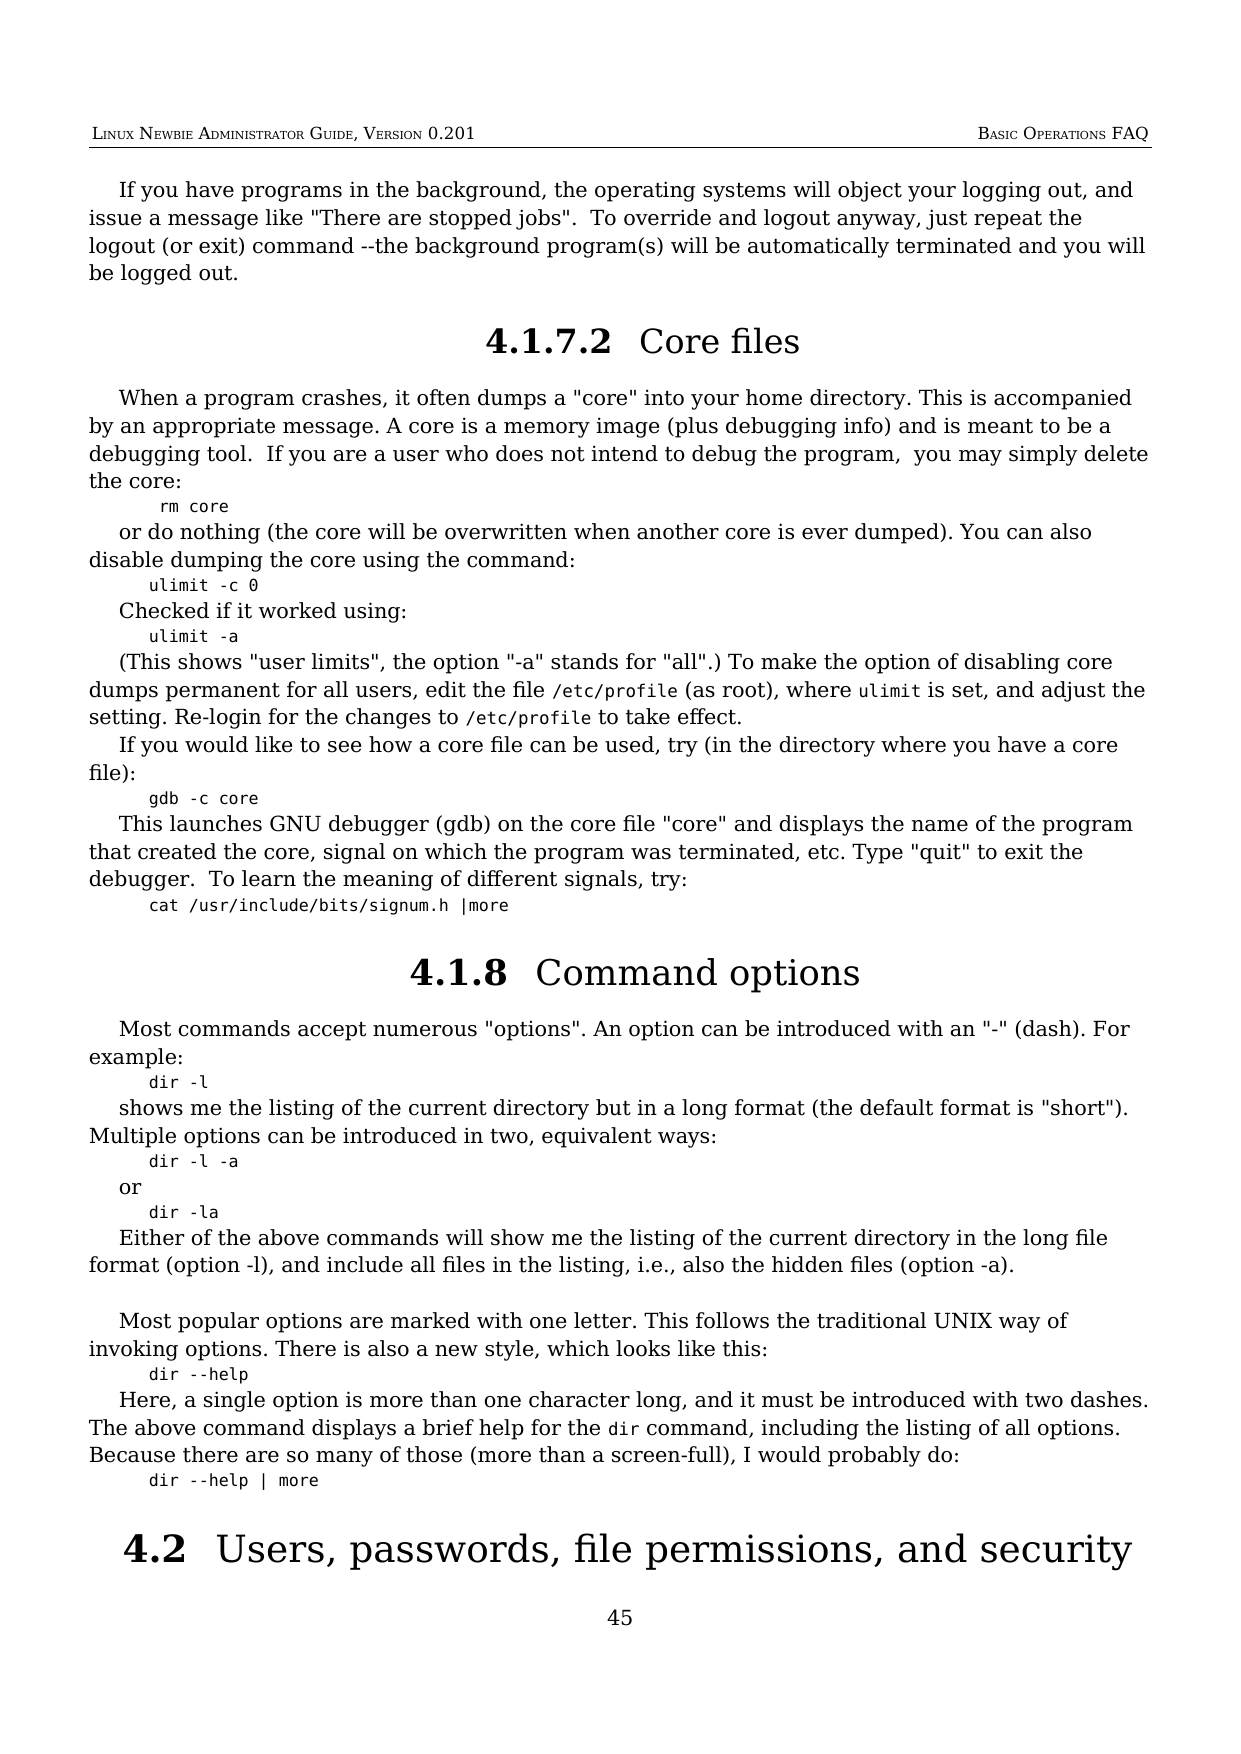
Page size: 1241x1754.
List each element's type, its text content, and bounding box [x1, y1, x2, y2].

text or [88, 1175, 1152, 1199]
text Most popular options are marked with one letter. This follows the traditional UNIX way of invoking options. There is also a new style, which looks like this: [88, 1309, 1152, 1361]
text gdb -c core [148, 789, 1152, 808]
text dir -la [148, 1203, 1152, 1222]
text (This shows "user limits", the option "-a" stands for "all".) To make the option of disabling core dumps permanent for all users, edit the file /etc/profile (as root), where ulimit is set, and adjust the setting. Re-login for the changes to /etc/profile to take effect. [88, 650, 1152, 730]
text rm core [148, 497, 1152, 517]
text If you would like to see how a core file can be used, try (in the directory where you have a core file): [88, 733, 1152, 785]
text Either of the above commands will show me the listing of the current directory in the long file format (option -l), and include all files in the listing, i.e., also the hidden files (option -a). [88, 1226, 1152, 1278]
subtitle Command options [88, 952, 1152, 993]
text shows me the listing of the current directory but in a long format (the default format is "short"). Multiple options can be introduced in two, equivalent ways: [88, 1096, 1152, 1148]
text Checked if it worked using: [88, 599, 1152, 623]
text dir -l -a [148, 1152, 1152, 1171]
subtitle Users, passwords, file permissions, and security [88, 1528, 1152, 1572]
text or do nothing (the core will be overwritten when another core is ever dumped). You can also disable dumping the core using the command: [88, 520, 1152, 572]
text dir --help [148, 1365, 1152, 1384]
text ulimit -c 0 [148, 576, 1152, 596]
text cat /usr/include/bits/signum.h |more [148, 895, 1152, 915]
text dir -l [148, 1073, 1152, 1093]
text When a program crashes, it often dumps a "core" into your home directory. This is accompanied by an appropriate message. A core is a memory image (plus debugging info) and is meant to be a debugging tool. If you are a user who does not intend to debug the program, you may simply delete the core: [88, 386, 1152, 494]
text ulimit -a [148, 627, 1152, 646]
text This launches GNU debugger (gdb) on the core file "core" and displays the name of the program that created the core, signal on which the program was terminated, etc. Type "quit" to exit the debugger. To learn the meaning of different signals, try: [88, 812, 1152, 892]
text dir --help | more [148, 1471, 1152, 1491]
text Here, a single option is more than one character long, and it must be introduced with two dashes. The above command displays a brief help for the dir command, including the listing of all options. Because there are so many of those (more than a screen-full), I would probably do: [88, 1388, 1152, 1468]
text Most commands accept numerous "options". An option can be introduced with an "-" (dash). For example: [88, 1018, 1152, 1070]
text If you have programs in the background, the operating systems will object your logging out, and issue a message like "There are stopped jobs". To override and logout anyway, just repeat the logout (or exit) command --the background program(s) will be automatically terminated and you will be logged out. [88, 178, 1152, 286]
subtitle Core files [88, 323, 1152, 362]
